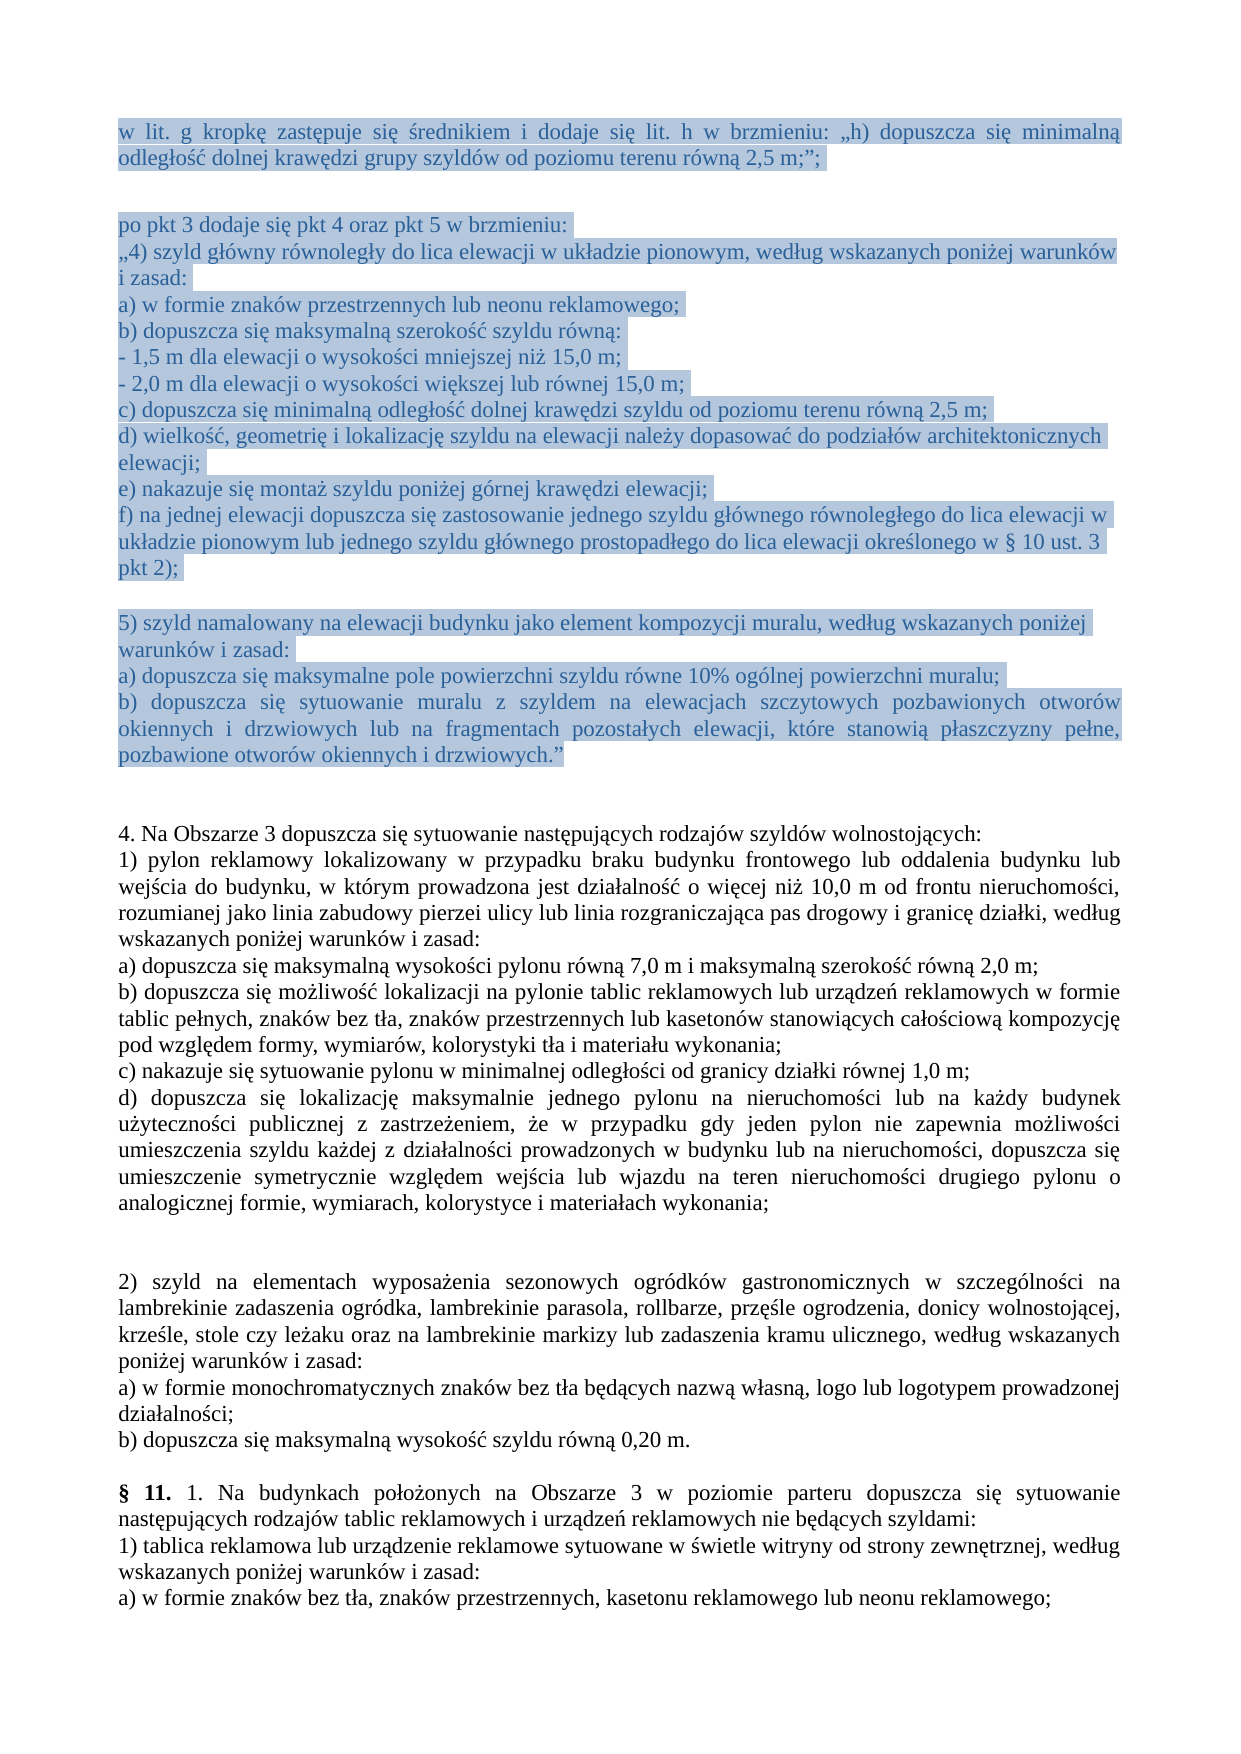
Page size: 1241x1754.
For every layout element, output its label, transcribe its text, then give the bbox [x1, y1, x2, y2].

text e) nakazuje się montaż szyldu poniżej górnej krawędzi elewacji; [118, 475, 1122, 501]
text § 11. 1. Na budynkach położonych na Obszarze 3 w poziomie parteru dopuszcza się sytuowanie następujących rodzajów tablic reklamowych i urządzeń reklamowych nie będących szyldami: [118, 1479, 1122, 1532]
text b) dopuszcza się maksymalną szerokość szyldu równą: [118, 317, 1122, 343]
text b) dopuszcza się sytuowanie muralu z szyldem na elewacjach szczytowych pozbawionych otworów okiennych i drzwiowych lub na fragmentach pozostałych elewacji, które stanowią płaszczyzny pełne, pozbawione otworów okiennych i drzwiowych.” [118, 688, 1122, 767]
text a) w formie znaków bez tła, znaków przestrzennych, kasetonu reklamowego lub neonu reklamowego; [118, 1584, 1122, 1611]
text - 1,5 m dla elewacji o wysokości mniejszej niż 15,0 m; [118, 343, 1122, 370]
text 5) szyld namalowany na elewacji budynku jako element kompozycji muralu, według wskazanych poniżej warunków i zasad: [118, 609, 1122, 662]
text b) dopuszcza się maksymalną wysokość szyldu równą 0,20 m. [118, 1426, 1122, 1453]
text „4) szyld główny równoległy do lica elewacji w układzie pionowym, według wskazanych poniżej warunków i zasad: [118, 238, 1122, 291]
text c) nakazuje się sytuowanie pylonu w minimalnej odległości od granicy działki równej 1,0 m; [118, 1057, 1122, 1084]
text a) w formie monochromatycznych znaków bez tła będących nazwą własną, logo lub logotypem prowadzonej działalności; [118, 1373, 1122, 1426]
text - 2,0 m dla elewacji o wysokości większej lub równej 15,0 m; [118, 370, 1122, 396]
text a) dopuszcza się maksymalną wysokości pylonu równą 7,0 m i maksymalną szerokość równą 2,0 m; [118, 952, 1122, 978]
text po pkt 3 dodaje się pkt 4 oraz pkt 5 w brzmieniu: [118, 212, 1122, 238]
text 1) tablica reklamowa lub urządzenie reklamowe sytuowane w świetle witryny od strony zewnętrznej, według wskazanych poniżej warunków i zasad: [118, 1532, 1122, 1584]
text 1) pylon reklamowy lokalizowany w przypadku braku budynku frontowego lub oddalenia budynku lub wejścia do budynku, w którym prowadzona jest działalność o więcej niż 10,0 m od frontu nieruchomości, rozumianej jako linia zabudowy pierzei ulicy lub linia rozgraniczająca pas drogowy i granicę działki, według wskazanych poniżej warunków i zasad: [118, 846, 1122, 952]
text b) dopuszcza się możliwość lokalizacji na pylonie tablic reklamowych lub urządzeń reklamowych w formie tablic pełnych, znaków bez tła, znaków przestrzennych lub kasetonów stanowiących całościową kompozycję pod względem formy, wymiarów, kolorystyki tła i materiału wykonania; [118, 978, 1122, 1057]
text d) wielkość, geometrię i lokalizację szyldu na elewacji należy dopasować do podziałów architektonicznych elewacji; [118, 422, 1122, 475]
text c) dopuszcza się minimalną odległość dolnej krawędzi szyldu od poziomu terenu równą 2,5 m; [118, 396, 1122, 422]
text a) w formie znaków przestrzennych lub neonu reklamowego; [118, 291, 1122, 317]
text 4. Na Obszarze 3 dopuszcza się sytuowanie następujących rodzajów szyldów wolnostojących: [118, 820, 1122, 846]
text a) dopuszcza się maksymalne pole powierzchni szyldu równe 10% ogólnej powierzchni muralu; [118, 662, 1122, 688]
text f) na jednej elewacji dopuszcza się zastosowanie jednego szyldu głównego równoległego do lica elewacji w układzie pionowym lub jednego szyldu głównego prostopadłego do lica elewacji określonego w § 10 ust. 3 pkt 2); [118, 501, 1122, 581]
text 2) szyld na elementach wyposażenia sezonowych ogródków gastronomicznych w szczególności na lambrekinie zadaszenia ogródka, lambrekinie parasola, rollbarze, przęśle ogrodzenia, donicy wolnostojącej, krześle, stole czy leżaku oraz na lambrekinie markizy lub zadaszenia kramu ulicznego, według wskazanych poniżej warunków i zasad: [118, 1268, 1122, 1373]
text d) dopuszcza się lokalizację maksymalnie jednego pylonu na nieruchomości lub na każdy budynek użyteczności publicznej z zastrzeżeniem, że w przypadku gdy jeden pylon nie zapewnia możliwości umieszczenia szyldu każdej z działalności prowadzonych w budynku lub na nieruchomości, dopuszcza się umieszczenie symetrycznie względem wejścia lub wjazdu na teren nieruchomości drugiego pylonu o analogicznej formie, wymiarach, kolorystyce i materiałach wykonania; [118, 1084, 1122, 1215]
text w lit. g kropkę zastępuje się średnikiem i dodaje się lit. h w brzmieniu: „h) dopuszcza się minimalną odległość dolnej krawędzi grupy szyldów od poziomu terenu równą 2,5 m;”; [118, 118, 1122, 171]
